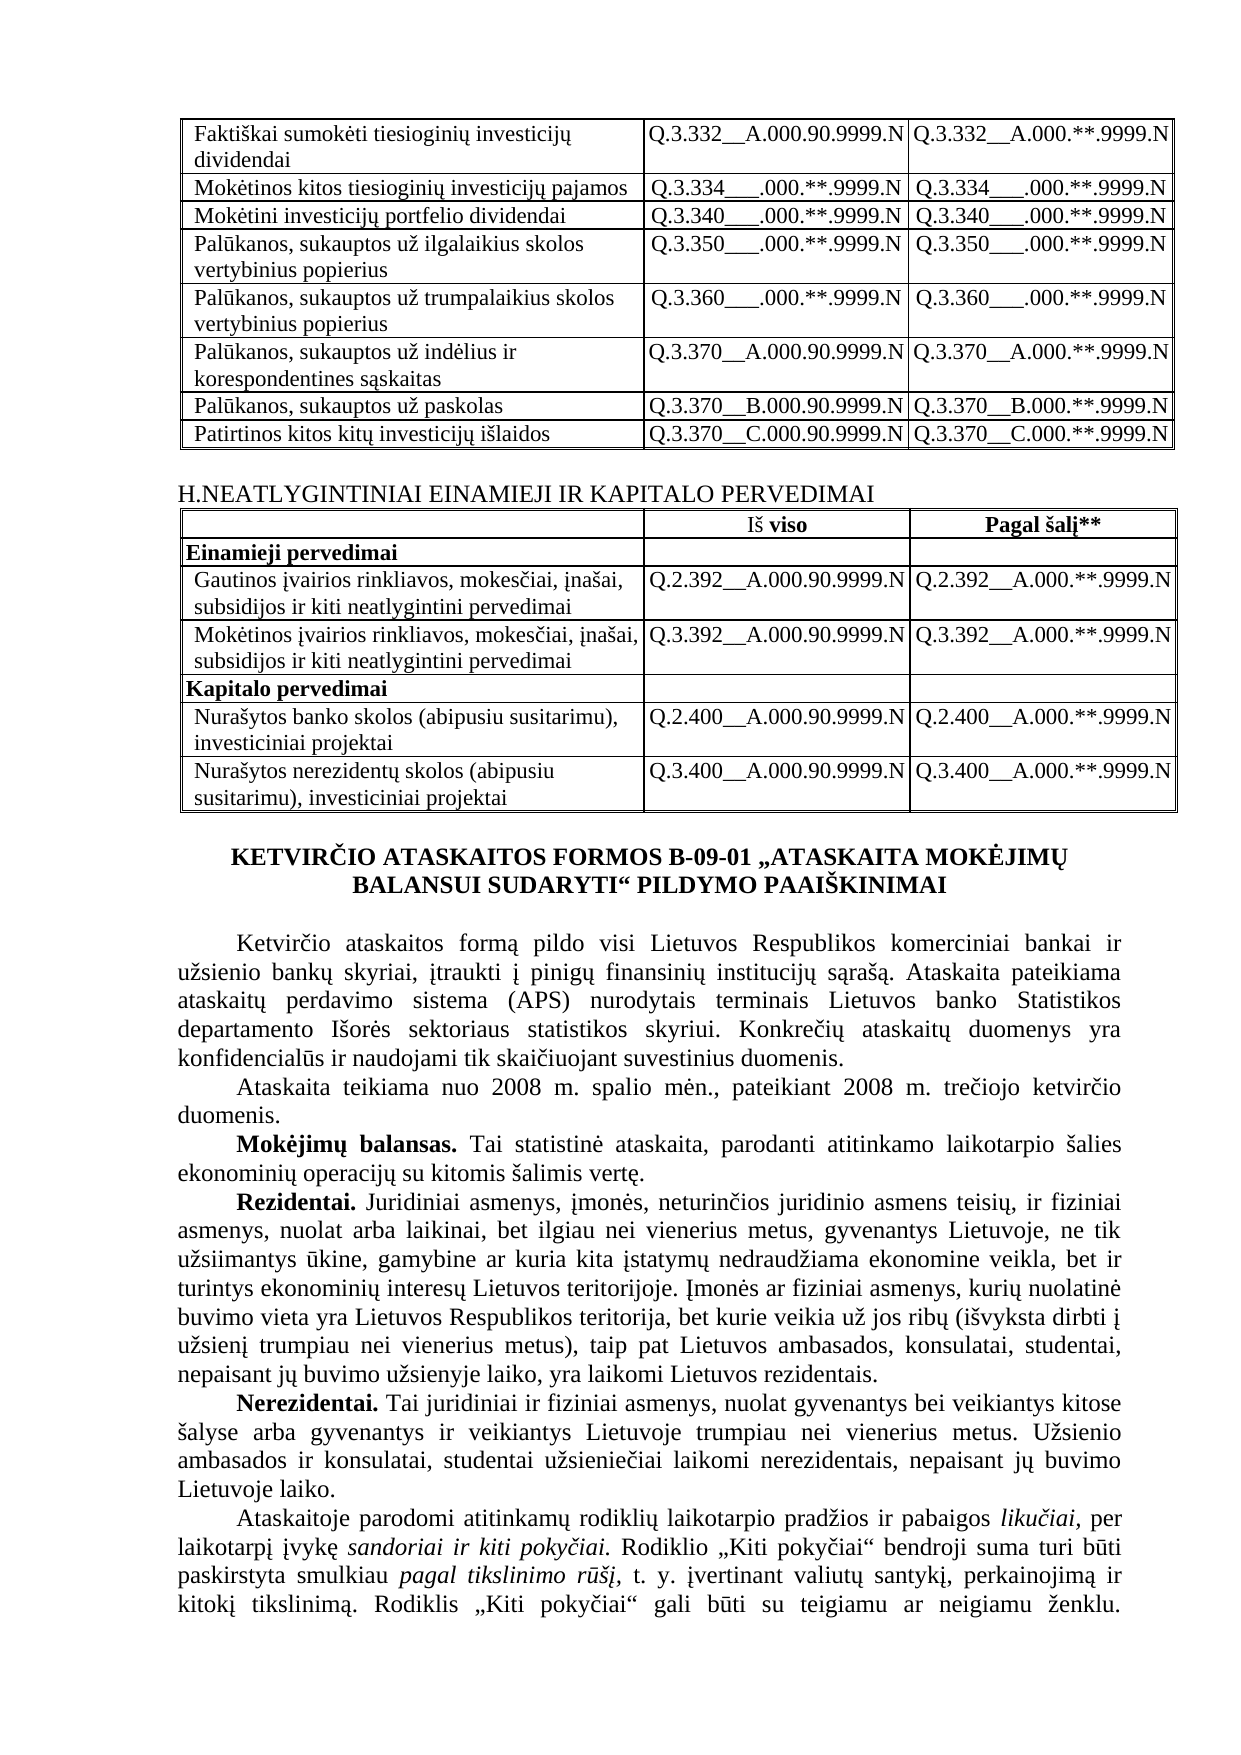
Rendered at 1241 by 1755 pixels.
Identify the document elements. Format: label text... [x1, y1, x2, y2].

table_cell Q.3.400__A.000.90.9999.N [645, 757, 909, 810]
table_cell Q.3.370__A.000.90.9999.N [645, 338, 908, 391]
table_cell Q.3.350___.000.**.9999.N [645, 230, 908, 282]
text H.NEATLYGINTINIAI EINAMIEJI IR KAPITALO PERVEDIMAI [177, 479, 1122, 507]
table_cell Q.3.350___.000.**.9999.N [909, 230, 1172, 282]
text Ketvirčio ataskaitos formą pildo visi Lietuvos Respublikos komerciniai bankai ir užsienio bankų skyriai, įtraukti į pinigų finansinių institucijų sąrašą. Ataskaita pateikiama ataskaitų perdavimo sistema (APS) nurodytais terminais Lietuvos banko Statistikos departamento Išorės sektoriaus statistikos skyriui. Konkrečių ataskaitų duomenys yra konfidencialūs ir naudojami tik skaičiuojant suvestinius duomenis. [177, 928, 1122, 1072]
text Ataskaitoje parodomi atitinkamų rodiklių laikotarpio pradžios ir pabaigos likučiai, per laikotarpį įvykę sandoriai ir kiti pokyčiai. Rodiklio „Kiti pokyčiai“ bendroji suma turi būti paskirstyta smulkiau pagal tikslinimo rūšį, t. y. įvertinant valiutų santykį, perkainojimą ir kitokį tikslinimą. Rodiklis „Kiti pokyčiai“ gali būti su teigiamu ar neigiamu ženklu. [177, 1503, 1122, 1618]
text KETVIRČIO ATASKAITOS FORMOS B-09-01 „ATASKAITA MOKĖJIMŲ BALANSUI SUDARYTI“ PILDYMO PAAIŠKINIMAI [177, 842, 1122, 899]
text Rezidentai. Juridiniai asmenys, įmonės, neturinčios juridinio asmens teisių, ir fiziniai asmenys, nuolat arba laikinai, bet ilgiau nei vienerius metus, gyvenantys Lietuvoje, ne tik užsiimantys ūkine, gamybine ar kuria kita įstatymų nedraudžiama ekonomine veikla, bet ir turintys ekonominių interesų Lietuvos teritorijoje. Įmonės ar fiziniai asmenys, kurių nuolatinė buvimo vieta yra Lietuvos Respublikos teritorija, bet kurie veikia už jos ribų (išvyksta dirbti į užsienį trumpiau nei vienerius metus), taip pat Lietuvos ambasados, konsulatai, studentai, nepaisant jų buvimo užsienyje laiko, yra laikomi Lietuvos rezidentais. [177, 1187, 1122, 1388]
table_cell Q.3.332__A.000.**.9999.N [909, 120, 1172, 172]
table_cell Q.3.360___.000.**.9999.N [909, 284, 1172, 337]
table_cell Q.3.360___.000.**.9999.N [645, 284, 908, 337]
table_cell Q.3.392__A.000.90.9999.N [645, 621, 909, 673]
table_cell Q.2.400__A.000.90.9999.N [645, 703, 909, 756]
table_cell Q.3.400__A.000.**.9999.N [911, 757, 1175, 810]
text Mokėjimų balansas. Tai statistinė ataskaita, parodanti atitinkamo laikotarpio šalies ekonominių operacijų su kitomis šalimis vertę. [177, 1129, 1122, 1187]
table_cell Q.3.392__A.000.**.9999.N [911, 621, 1175, 673]
table_cell Q.2.400__A.000.**.9999.N [911, 703, 1175, 756]
table_cell Q.3.370__A.000.**.9999.N [909, 338, 1172, 391]
text Nerezidentai. Tai juridiniai ir fiziniai asmenys, nuolat gyvenantys bei veikiantys kitose šalyse arba gyvenantys ir veikiantys Lietuvoje trumpiau nei vienerius metus. Užsienio ambasados ir konsulatai, studentai užsieniečiai laikomi nerezidentais, nepaisant jų buvimo Lietuvoje laiko. [177, 1388, 1122, 1503]
table_cell Q.2.392__A.000.**.9999.N [911, 567, 1175, 619]
table_cell Q.2.392__A.000.90.9999.N [645, 567, 909, 619]
text Ataskaita teikiama nuo 2008 m. spalio mėn., pateikiant 2008 m. trečiojo ketvirčio duomenis. [177, 1072, 1122, 1129]
table_cell Q.3.332__A.000.90.9999.N [645, 120, 908, 172]
